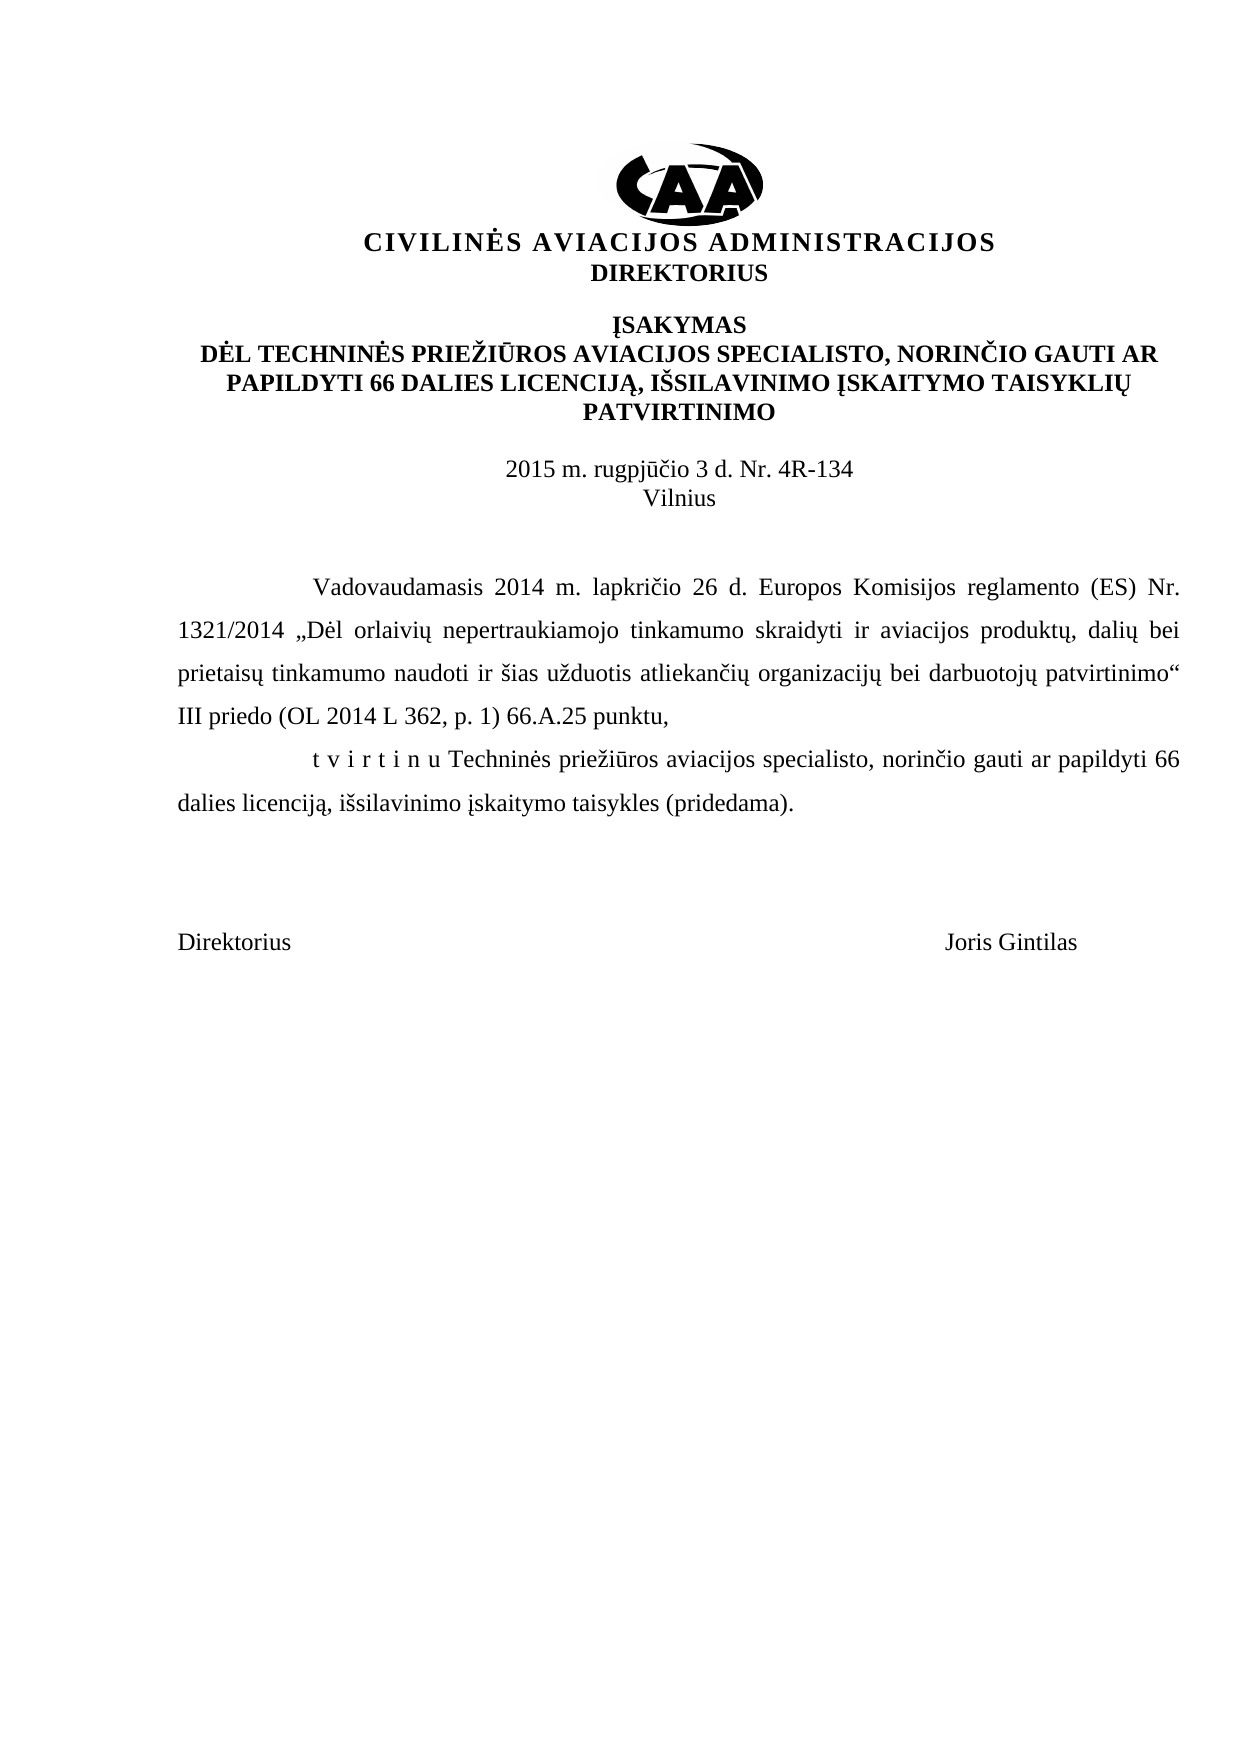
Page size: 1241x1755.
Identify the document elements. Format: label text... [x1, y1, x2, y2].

text DĖL techninės priežiūros aviacijos specialisto, NORINČIO GAUTI AR PAPILDYTI 66 DALIES LICENCIJĄ, IŠSILAVINIMO Įskaitymo TAISYKLIŲ PATVIRTINIMO [177, 339, 1181, 425]
text 2015 m. rugpjūčio 3 d. Nr. 4R-134 [177, 454, 1181, 483]
text Direktorius Joris Gintilas [177, 927, 1190, 955]
text DIREKTORIUS [177, 258, 1181, 286]
text CIVILINĖS AVIACIJOS ADMINISTRACIJOS [177, 226, 1181, 258]
text Vilnius [177, 483, 1181, 512]
text ĮSAKYMAS [177, 310, 1181, 339]
text t v i r t i n u Techninės priežiūros aviacijos specialisto, norinčio gauti ar papildyti 66 dalies licenciją, išsilavinimo įskaitymo taisykles (pridedama). [177, 744, 1181, 816]
text Vadovaudamasis 2014 m. lapkričio 26 d. Europos Komisijos reglamento (ES) Nr. 1321/2014 „Dėl orlaivių nepertraukiamojo tinkamumo skraidyti ir aviacijos produktų, dalių bei prietaisų tinkamumo naudoti ir šias užduotis atliekančių organizacijų bei darbuotojų patvirtinimo“ III priedo (OL 2014 L 362, p. 1) 66.A.25 punktu, [177, 572, 1181, 730]
